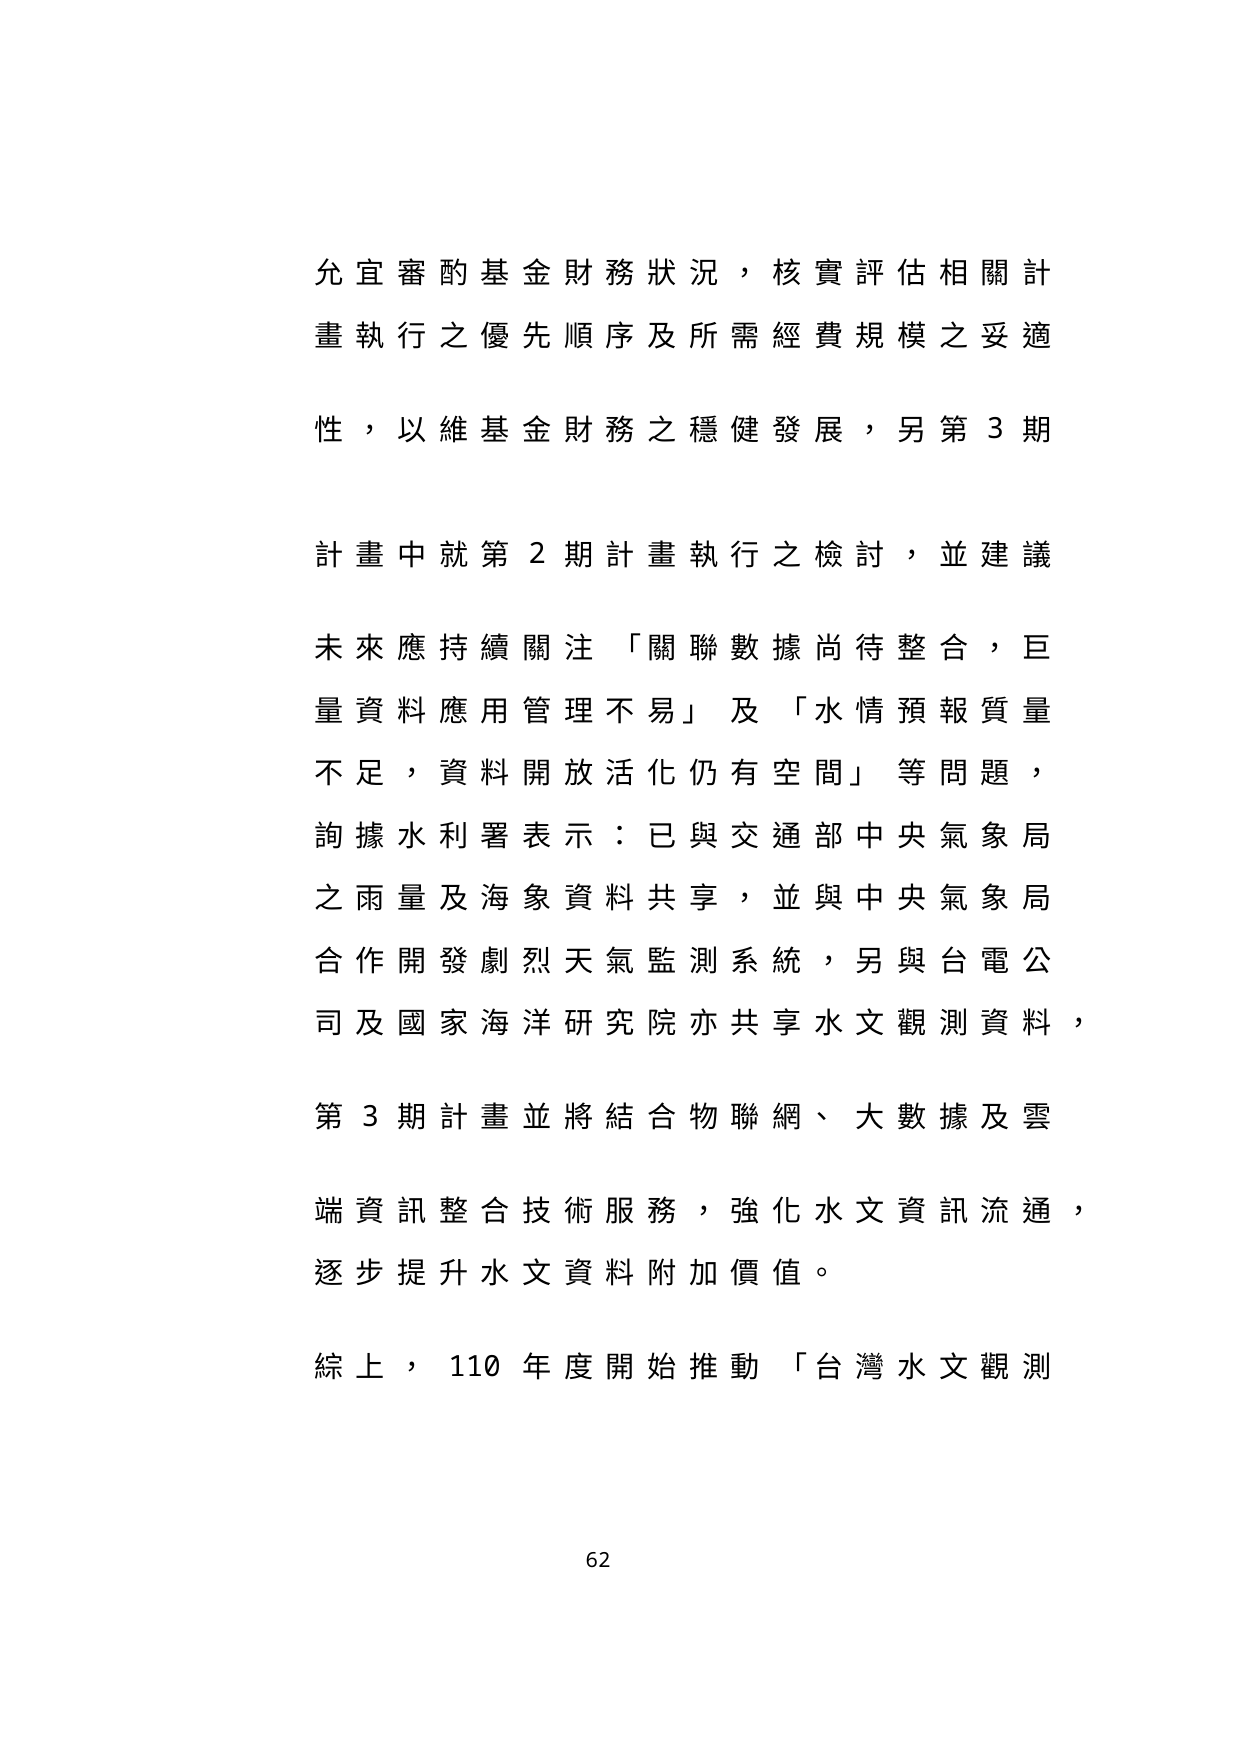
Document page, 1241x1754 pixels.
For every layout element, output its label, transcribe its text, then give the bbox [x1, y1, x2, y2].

text 3.鑑於水資源作業基金，近5年度均呈短絀，110年度預計短絀數高達12.02億元，允宜審酌基金財務狀況，核實評估相關計畫執行之優先順序及所需經費規模之妥適性，以維基金財務之穩健發展，另第3期計畫中就第2期計畫執行之檢討，並建議未來應持續關注「關聯數據尚待整合，巨量資料應用管理不易」及「水情預報質量不足，資料開放活化仍有空間」等問題，詢據水利署表示：已與交通部中央氣象局之雨量及海象資料共享，並與中央氣象局合作開發劇烈天氣監測系統，另與台電公司及國家海洋研究院亦共享水文觀測資料，第3期計畫並將結合物聯網、大數據及雲端資訊整合技術服務，強化水文資訊流通，逐步提升水文資料附加價值。 [271, 229, 1058, 1292]
text 綜上，110年度開始推動「台灣水文觀測 [242, 1292, 1058, 1417]
